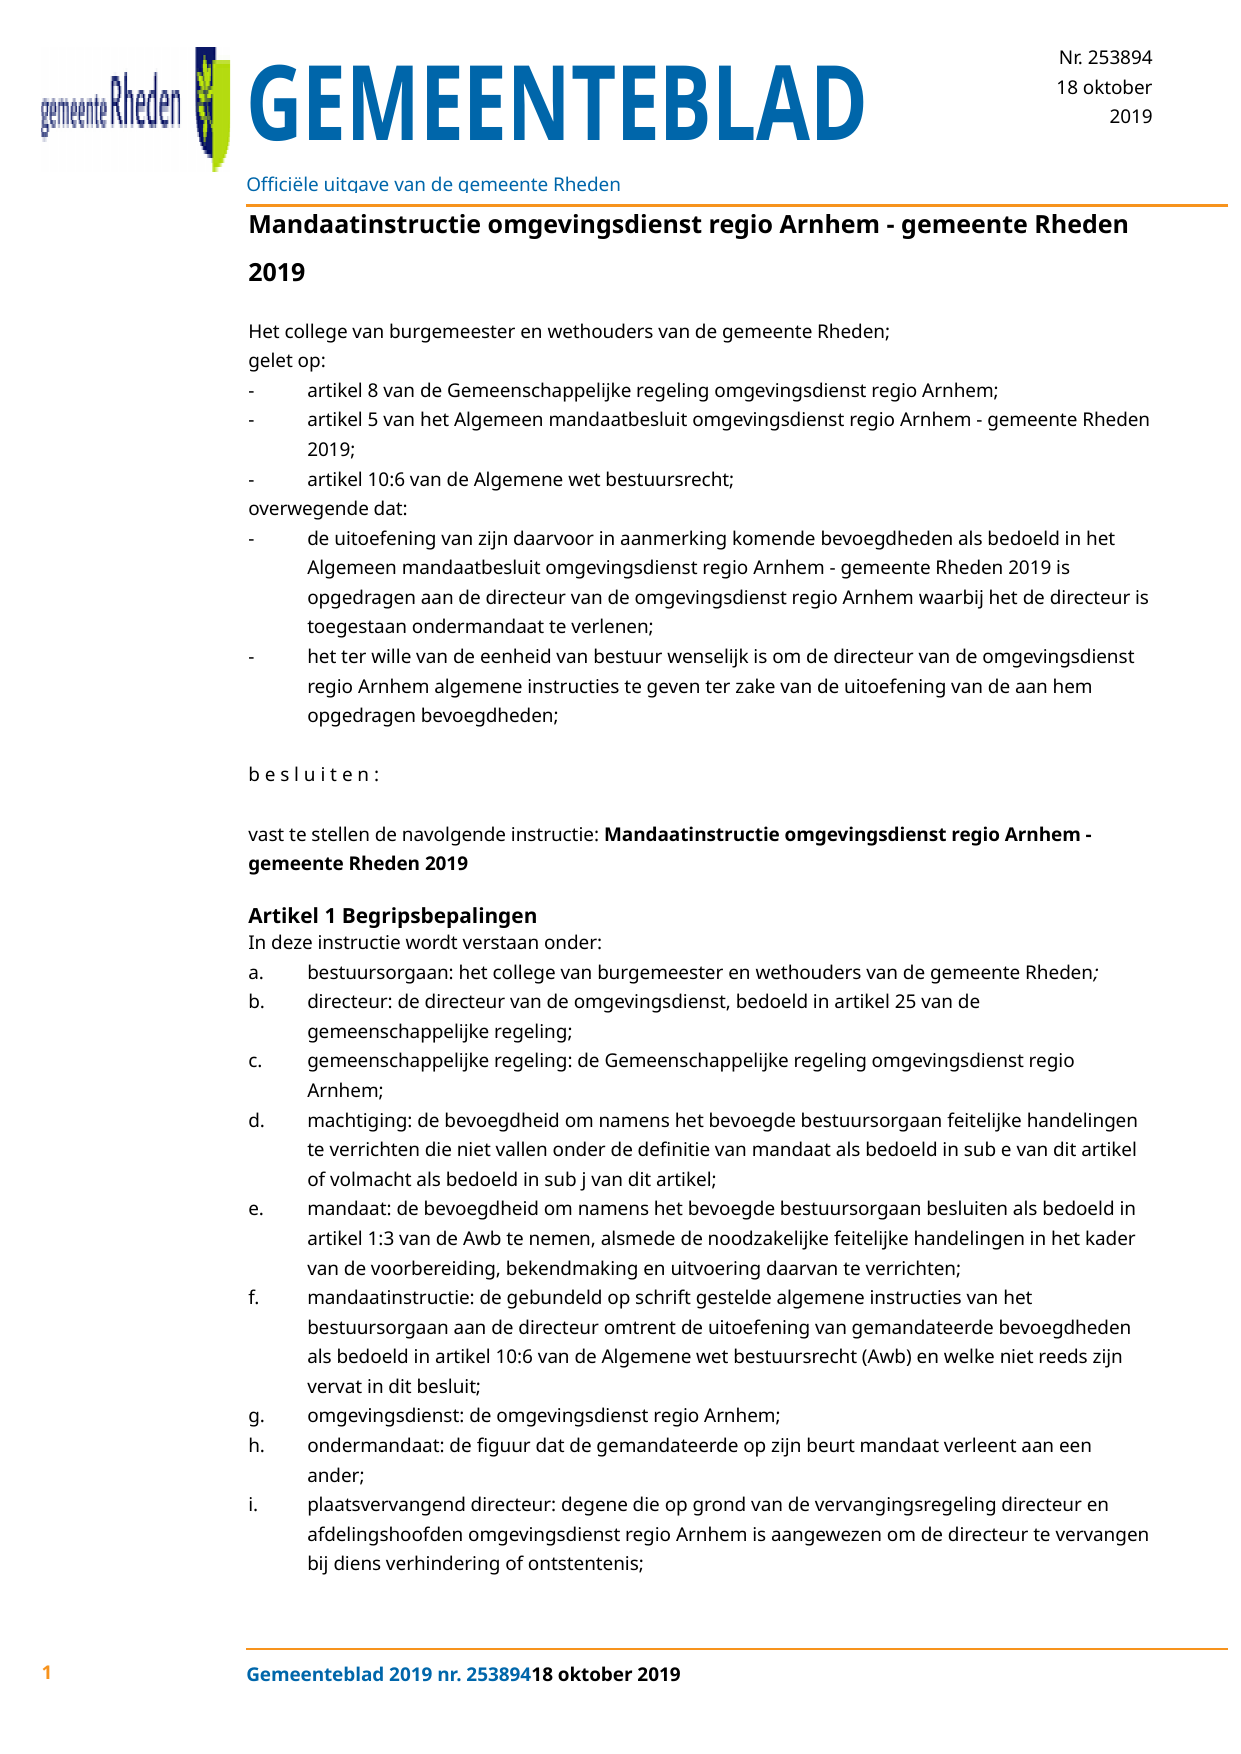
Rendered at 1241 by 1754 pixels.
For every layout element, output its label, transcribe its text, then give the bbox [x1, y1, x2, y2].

list mandaat: de bevoegdheid om namens het bevoegde bestuursorgaan besluiten als bedoeld in artikel 1:3 van de Awb te nemen, alsmede de noodzakelijke feitelijke handelingen in het kader van de voorbereiding, bekendmaking en uitvoering daarvan te verrichten; [248, 1196, 1152, 1280]
list bestuursorgaan: het college van burgemeester en wethouders van de gemeente Rheden; [248, 959, 1152, 984]
text b e s l u i t e n : [248, 762, 1152, 787]
list artikel 8 van de Gemeenschappelijke regeling omgevingsdienst regio Arnhem; [248, 377, 1152, 403]
text Mandaatinstructie omgevingsdienst regio Arnhem - gemeente Rheden 2019 [248, 207, 1152, 288]
list mandaatinstructie: de gebundeld op schrift gestelde algemene instructies van het bestuursorgaan aan de directeur omtrent de uitoefening van gemandateerde bevoegdheden als bedoeld in artikel 10:6 van de Algemene wet bestuursrecht (Awb) en welke niet reeds zijn vervat in dit besluit; [248, 1284, 1152, 1399]
list directeur: de directeur van de omgevingsdienst, bedoeld in artikel 25 van de gemeenschappelijke regeling; [248, 988, 1152, 1044]
picture [41, 47, 231, 172]
list plaatsvervangend directeur: degene die op grond van de vervangingsregeling directeur en afdelingshoofden omgevingsdienst regio Arnhem is aangewezen om de directeur te vervangen bij diens verhindering of ontstentenis; [248, 1491, 1152, 1576]
text Artikel 1 Begripsbepalingen [248, 901, 1152, 929]
text Het college van burgemeester en wethouders van de gemeente Rheden; [248, 318, 1152, 344]
list de uitoefening van zijn daarvoor in aanmerking komende bevoegdheden als bedoeld in het Algemeen mandaatbesluit omgevingsdienst regio Arnhem - gemeente Rheden 2019 is opgedragen aan de directeur van de omgevingsdienst regio Arnhem waarbij het de directeur is toegestaan ondermandaat te verlenen; [248, 525, 1152, 639]
list machtiging: de bevoegdheid om namens het bevoegde bestuursorgaan feitelijke handelingen te verrichten die niet vallen onder de definitie van mandaat als bedoeld in sub e van dit artikel of volmacht als bedoeld in sub j van dit artikel; [248, 1107, 1152, 1192]
text gelet op: [248, 347, 1152, 373]
text In deze instructie wordt verstaan onder: [248, 929, 1152, 955]
list artikel 5 van het Algemeen mandaatbesluit omgevingsdienst regio Arnhem - gemeente Rheden 2019; [248, 407, 1152, 462]
list ondermandaat: de figuur dat de gemandateerde op zijn beurt mandaat verleent aan een ander; [248, 1432, 1152, 1487]
text overwegende dat: [248, 495, 1152, 521]
list gemeenschappelijke regeling: de Gemeenschappelijke regeling omgevingsdienst regio Arnhem; [248, 1048, 1152, 1103]
text vast te stellen de navolgende instructie: Mandaatinstructie omgevingsdienst regio Arnhem - gemeente Rheden 2019 [248, 821, 1152, 876]
list omgevingsdienst: de omgevingsdienst regio Arnhem; [248, 1403, 1152, 1428]
list artikel 10:6 van de Algemene wet bestuursrecht; [248, 466, 1152, 492]
list het ter wille van de eenheid van bestuur wenselijk is om de directeur van de omgevingsdienst regio Arnhem algemene instructies te geven ter zake van de uitoefening van de aan hem opgedragen bevoegdheden; [248, 643, 1152, 728]
